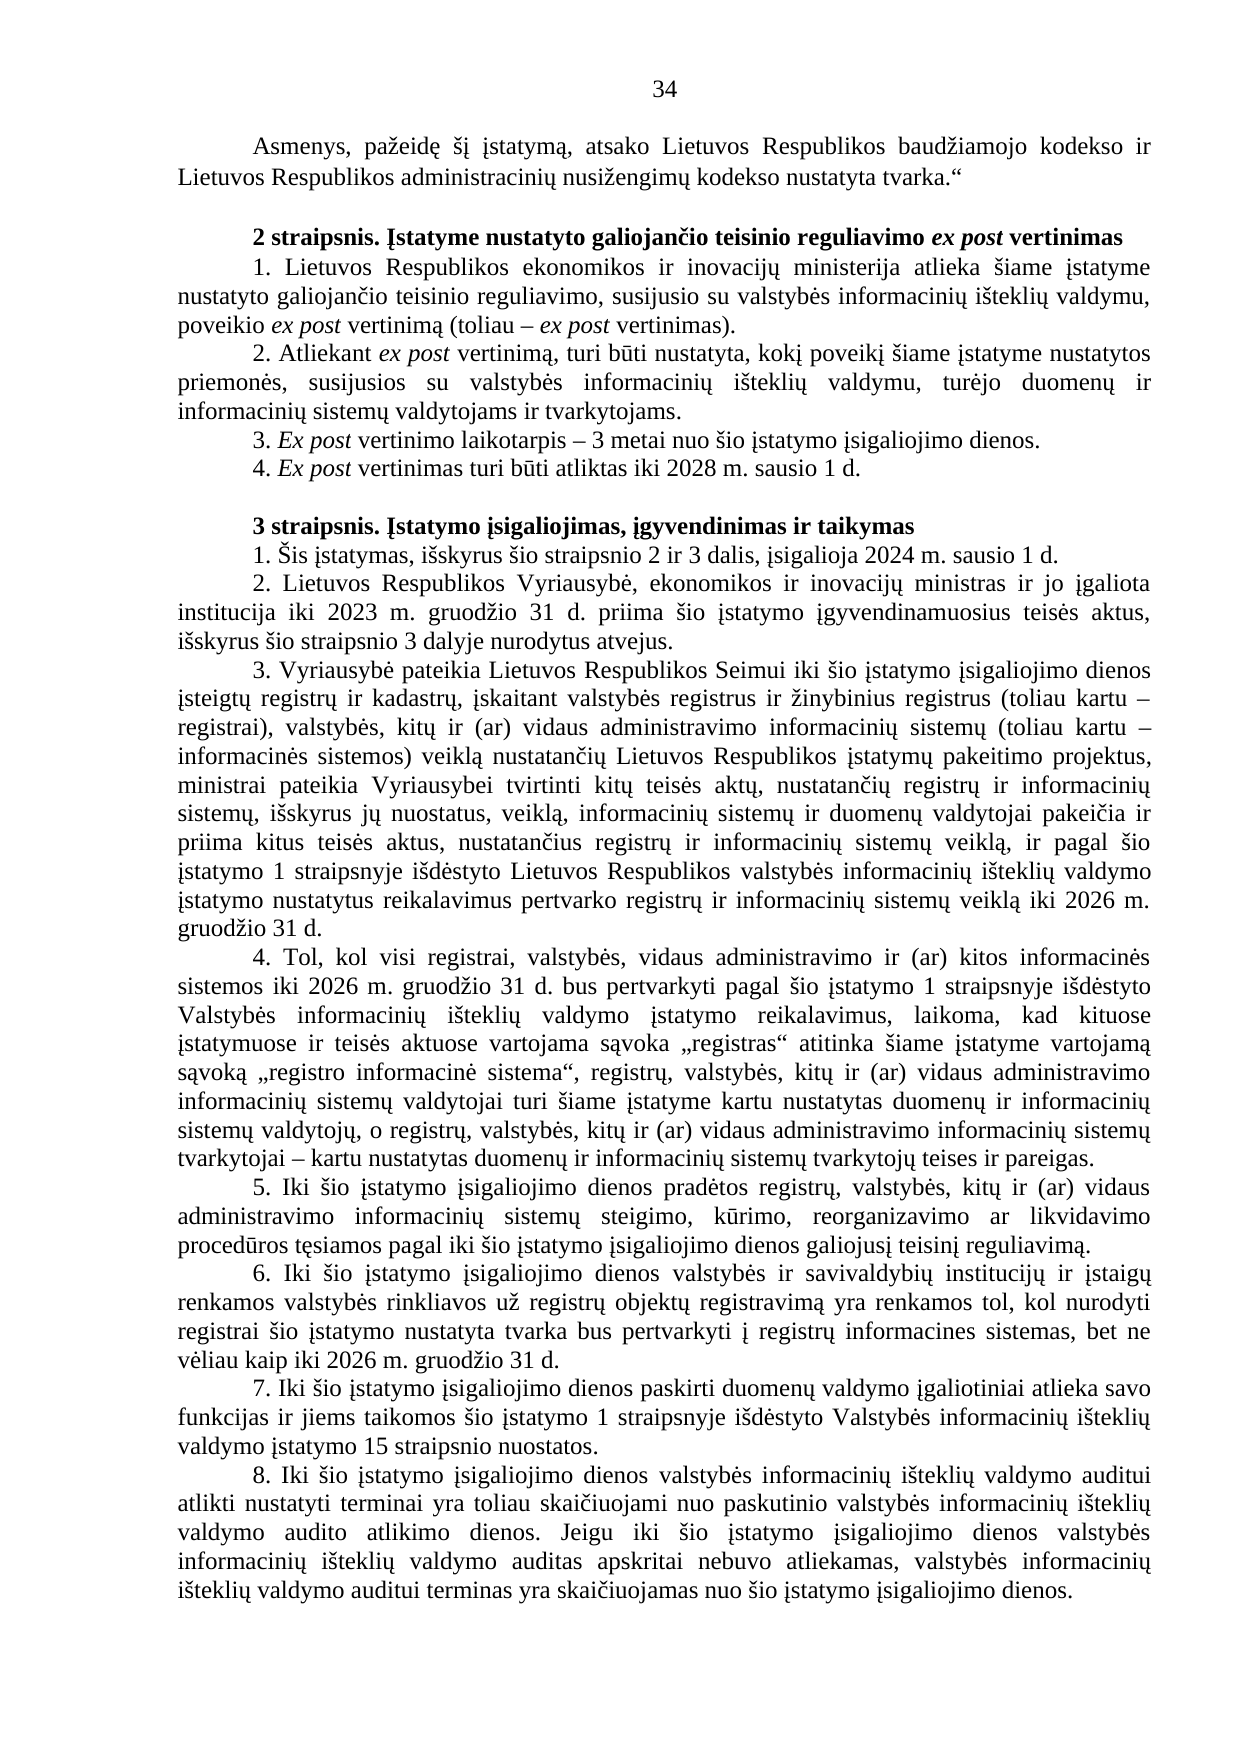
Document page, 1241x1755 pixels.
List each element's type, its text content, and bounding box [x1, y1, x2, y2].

text 5. Iki šio įstatymo įsigaliojimo dienos pradėtos registrų, valstybės, kitų ir (ar) vidaus administravimo informacinių sistemų steigimo, kūrimo, reorganizavimo ar likvidavimo procedūros tęsiamos pagal iki šio įstatymo įsigaliojimo dienos galiojusį teisinį reguliavimą. [177, 1172, 1152, 1258]
text 3 straipsnis. Įstatymo įsigaliojimas, įgyvendinimas ir taikymas [177, 511, 1152, 540]
text 2 straipsnis. Įstatyme nustatyto galiojančio teisinio reguliavimo ex post vertinimas [177, 222, 1152, 250]
text 3. Ex post vertinimo laikotarpis – 3 metai nuo šio įstatymo įsigaliojimo dienos. [177, 425, 1152, 453]
text 1. Lietuvos Respublikos ekonomikos ir inovacijų ministerija atlieka šiame įstatyme nustatyto galiojančio teisinio reguliavimo, susijusio su valstybės informacinių išteklių valdymu, poveikio ex post vertinimą (toliau – ex post vertinimas). [177, 252, 1152, 338]
text 3. Vyriausybė pateikia Lietuvos Respublikos Seimui iki šio įstatymo įsigaliojimo dienos įsteigtų registrų ir kadastrų, įskaitant valstybės registrus ir žinybinius registrus (toliau kartu – registrai), valstybės, kitų ir (ar) vidaus administravimo informacinių sistemų (toliau kartu – informacinės sistemos) veiklą nustatančių Lietuvos Respublikos įstatymų pakeitimo projektus, ministrai pateikia Vyriausybei tvirtinti kitų teisės aktų, nustatančių registrų ir informacinių sistemų, išskyrus jų nuostatus, veiklą, informacinių sistemų ir duomenų valdytojai pakeičia ir priima kitus teisės aktus, nustatančius registrų ir informacinių sistemų veiklą, ir pagal šio įstatymo 1 straipsnyje išdėstyto Lietuvos Respublikos valstybės informacinių išteklių valdymo įstatymo nustatytus reikalavimus pertvarko registrų ir informacinių sistemų veiklą iki 2026 m. gruodžio 31 d. [177, 655, 1152, 942]
text 4. Ex post vertinimas turi būti atliktas iki 2028 m. sausio 1 d. [177, 453, 1152, 482]
text 2. Lietuvos Respublikos Vyriausybė, ekonomikos ir inovacijų ministras ir jo įgaliota institucija iki 2023 m. gruodžio 31 d. priima šio įstatymo įgyvendinamuosius teisės aktus, išskyrus šio straipsnio 3 dalyje nurodytus atvejus. [177, 568, 1152, 655]
text 4. Tol, kol visi registrai, valstybės, vidaus administravimo ir (ar) kitos informacinės sistemos iki 2026 m. gruodžio 31 d. bus pertvarkyti pagal šio įstatymo 1 straipsnyje išdėstyto Valstybės informacinių išteklių valdymo įstatymo reikalavimus, laikoma, kad kituose įstatymuose ir teisės aktuose vartojama sąvoka „registras“ atitinka šiame įstatyme vartojamą sąvoką „registro informacinė sistema“, registrų, valstybės, kitų ir (ar) vidaus administravimo informacinių sistemų valdytojai turi šiame įstatyme kartu nustatytas duomenų ir informacinių sistemų valdytojų, o registrų, valstybės, kitų ir (ar) vidaus administravimo informacinių sistemų tvarkytojai – kartu nustatytas duomenų ir informacinių sistemų tvarkytojų teises ir pareigas. [177, 942, 1152, 1172]
text 8. Iki šio įstatymo įsigaliojimo dienos valstybės informacinių išteklių valdymo auditui atlikti nustatyti terminai yra toliau skaičiuojami nuo paskutinio valstybės informacinių išteklių valdymo audito atlikimo dienos. Jeigu iki šio įstatymo įsigaliojimo dienos valstybės informacinių išteklių valdymo auditas apskritai nebuvo atliekamas, valstybės informacinių išteklių valdymo auditui terminas yra skaičiuojamas nuo šio įstatymo įsigaliojimo dienos. [177, 1460, 1152, 1603]
text 2. Atliekant ex post vertinimą, turi būti nustatyta, kokį poveikį šiame įstatyme nustatytos priemonės, susijusios su valstybės informacinių išteklių valdymu, turėjo duomenų ir informacinių sistemų valdytojams ir tvarkytojams. [177, 338, 1152, 425]
text 7. Iki šio įstatymo įsigaliojimo dienos paskirti duomenų valdymo įgaliotiniai atlieka savo funkcijas ir jiems taikomos šio įstatymo 1 straipsnyje išdėstyto Valstybės informacinių išteklių valdymo įstatymo 15 straipsnio nuostatos. [177, 1373, 1152, 1460]
text 1. Šis įstatymas, išskyrus šio straipsnio 2 ir 3 dalis, įsigalioja 2024 m. sausio 1 d. [177, 540, 1152, 568]
text Asmenys, pažeidę šį įstatymą, atsako Lietuvos Respublikos baudžiamojo kodekso ir Lietuvos Respublikos administracinių nusižengimų kodekso nustatyta tvarka.“ [177, 131, 1152, 191]
text 6. Iki šio įstatymo įsigaliojimo dienos valstybės ir savivaldybių institucijų ir įstaigų renkamos valstybės rinkliavos už registrų objektų registravimą yra renkamos tol, kol nurodyti registrai šio įstatymo nustatyta tvarka bus pertvarkyti į registrų informacines sistemas, bet ne vėliau kaip iki 2026 m. gruodžio 31 d. [177, 1258, 1152, 1373]
